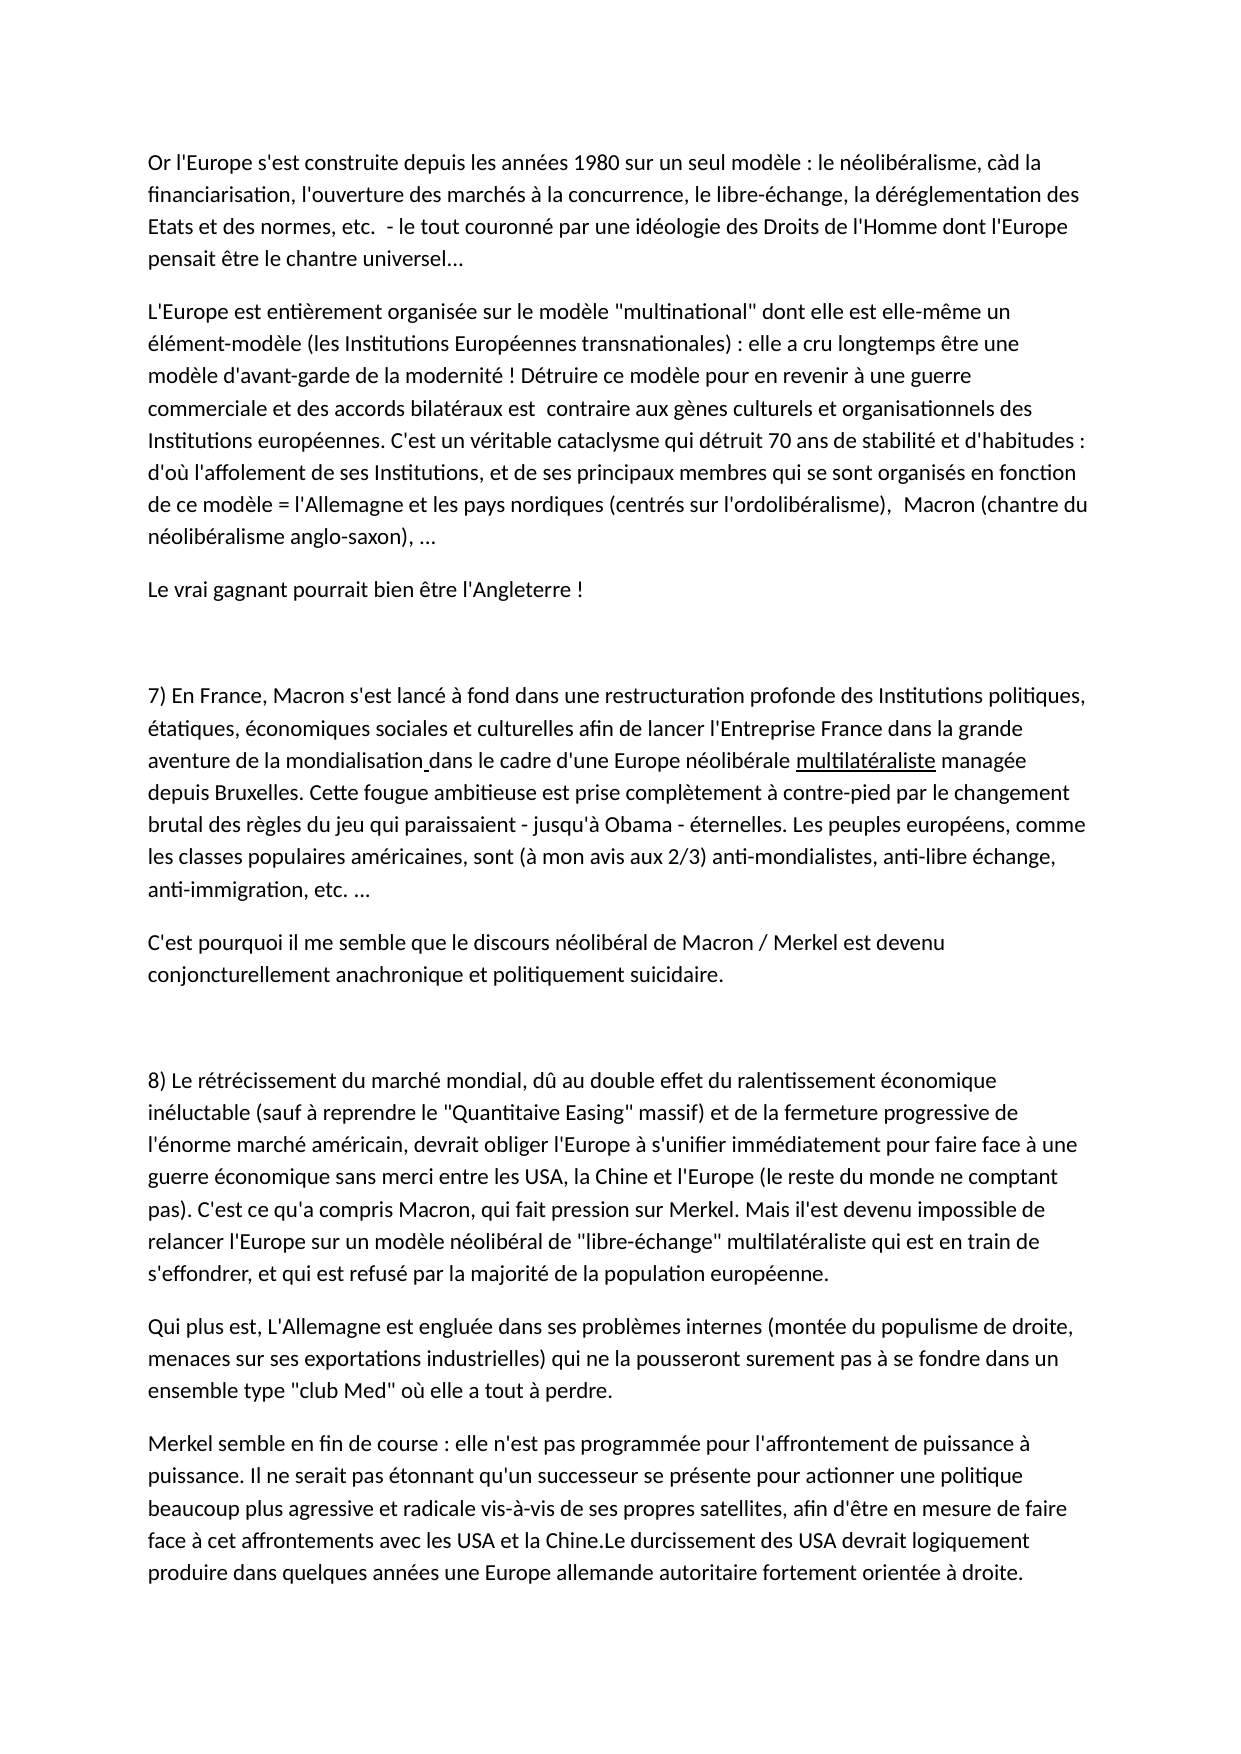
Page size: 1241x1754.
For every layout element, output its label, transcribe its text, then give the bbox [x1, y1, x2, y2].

text 8) Le rétrécissement du marché mondial, dû au double effet du ralentissement économique inéluctable (sauf à reprendre le "Quantitaive Easing" massif) et de la fermeture progressive de l'énorme marché américain, devrait obliger l'Europe à s'unifier immédiatement pour faire face à une guerre économique sans merci entre les USA, la Chine et l'Europe (le reste du monde ne comptant pas). C'est ce qu'a compris Macron, qui fait pression sur Merkel. Mais il'est devenu impossible de relancer l'Europe sur un modèle néolibéral de "libre-échange" multilatéraliste qui est en train de s'effondrer, et qui est refusé par la majorité de la population européenne. [148, 1066, 1093, 1287]
text 7) En France, Macron s'est lancé à fond dans une restructuration profonde des Institutions politiques, étatiques, économiques sociales et culturelles afin de lancer l'Entreprise France dans la grande aventure de la mondialisation dans le cadre d'une Europe néolibérale multilatéraliste managée depuis Bruxelles. Cette fougue ambitieuse est prise complètement à contre-pied par le changement brutal des règles du jeu qui paraissaient - jusqu'à Obama - éternelles. Les peuples européens, comme les classes populaires américaines, sont (à mon avis aux 2/3) anti-mondialistes, anti-libre échange, anti-immigration, etc. ... [148, 682, 1093, 903]
text Le vrai gagnant pourrait bien être l'Angleterre ! [148, 576, 1093, 603]
text Merkel semble en fin de course : elle n'est pas programmée pour l'affrontement de puissance à puissance. Il ne serait pas étonnant qu'un successeur se présente pour actionner une politique beaucoup plus agressive et radicale vis-à-vis de ses propres satellites, afin d'être en mesure de faire face à cet affrontements avec les USA et la Chine.Le durcissement des USA devrait logiquement produire dans quelques années une Europe allemande autoritaire fortement orientée à droite. [148, 1429, 1093, 1586]
text Or l'Europe s'est construite depuis les années 1980 sur un seul modèle : le néolibéralisme, càd la financiarisation, l'ouverture des marchés à la concurrence, le libre-échange, la déréglementation des Etats et des normes, etc. - le tout couronné par une idéologie des Droits de l'Homme dont l'Europe pensait être le chantre universel... [148, 148, 1093, 272]
text L'Europe est entièrement organisée sur le modèle "multinational" dont elle est elle-même un élément-modèle (les Institutions Européennes transnationales) : elle a cru longtemps être une modèle d'avant-garde de la modernité ! Détruire ce modèle pour en revenir à une guerre commerciale et des accords bilatéraux est contraire aux gènes culturels et organisationnels des Institutions européennes. C'est un véritable cataclysme qui détruit 70 ans de stabilité et d'habitudes : d'où l'affolement de ses Institutions, et de ses principaux membres qui se sont organisés en fonction de ce modèle = l'Allemagne et les pays nordiques (centrés sur l'ordolibéralisme), Macron (chantre du néolibéralisme anglo-saxon), ... [148, 297, 1093, 551]
text Qui plus est, L'Allemagne est engluée dans ses problèmes internes (montée du populisme de droite, menaces sur ses exportations industrielles) qui ne la pousseront surement pas à se fondre dans un ensemble type "club Med" où elle a tout à perdre. [148, 1312, 1093, 1404]
text C'est pourquoi il me semble que le discours néolibéral de Macron / Merkel est devenu conjoncturellement anachronique et politiquement suicidaire. [148, 928, 1093, 988]
